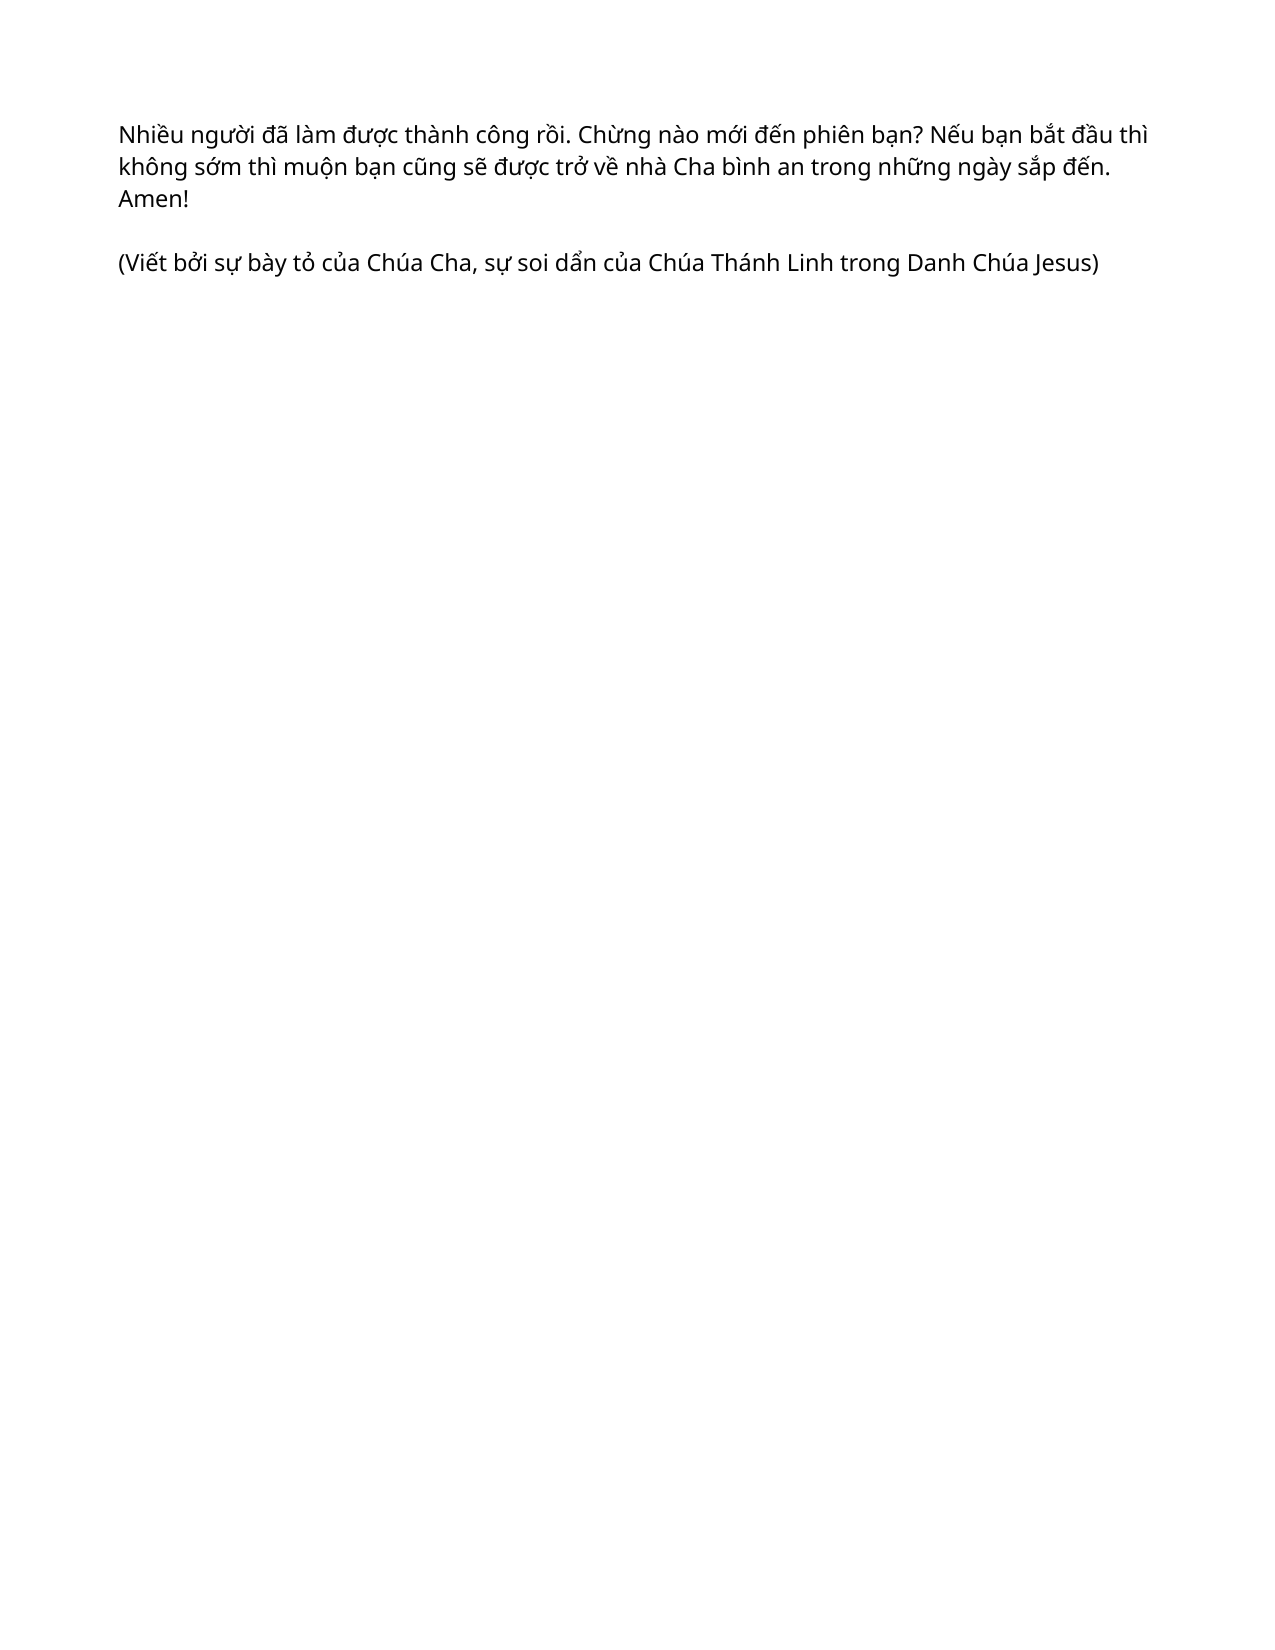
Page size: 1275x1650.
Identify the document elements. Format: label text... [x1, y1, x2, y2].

text Nhiều người đã làm được thành công rồi. Chừng nào mới đến phiên bạn? Nếu bạn bắt đầu thì không sớm thì muộn bạn cũng sẽ được trở về nhà Cha bình an trong những ngày sắp đến. Amen! [118, 118, 1157, 214]
text (Viết bởi sự bày tỏ của Chúa Cha, sự soi dẩn của Chúa Thánh Linh trong Danh Chúa Jesus) [118, 246, 1157, 278]
